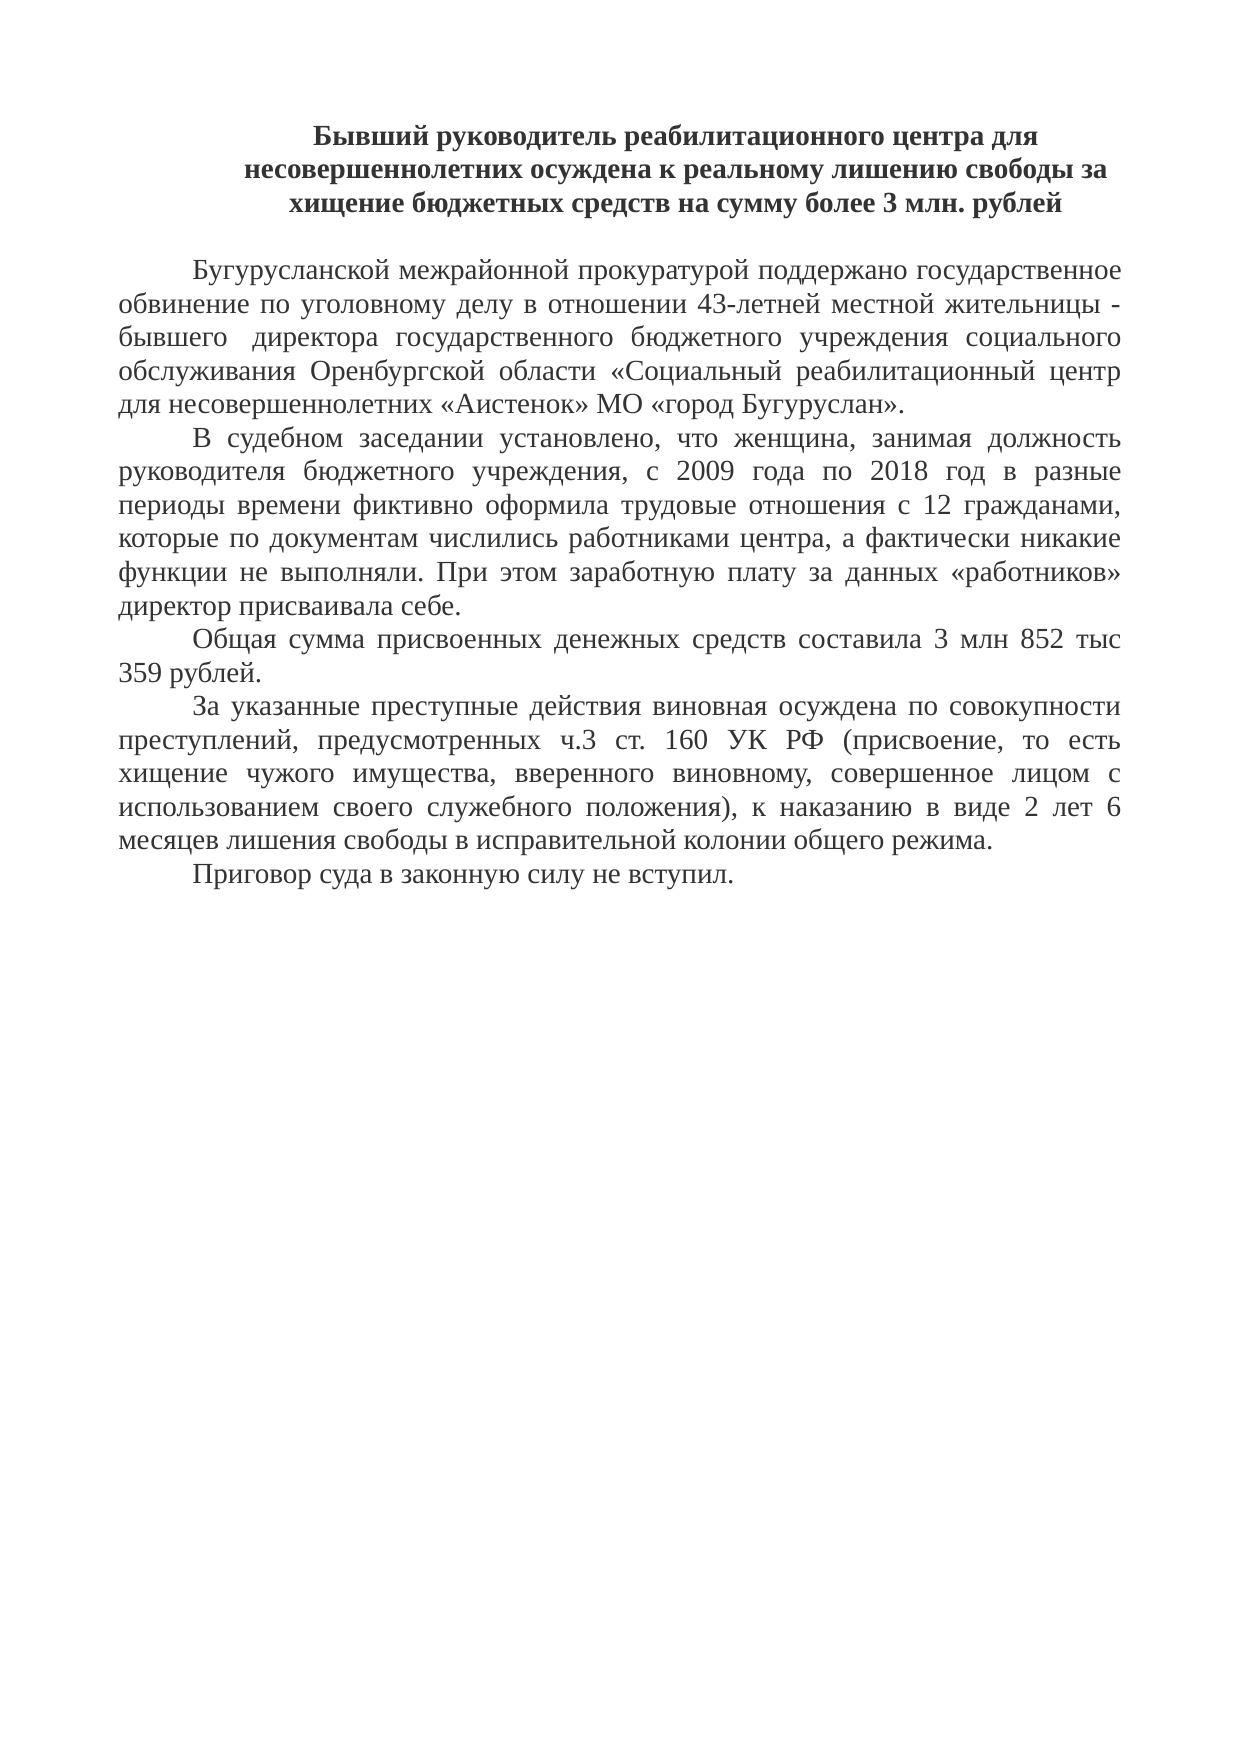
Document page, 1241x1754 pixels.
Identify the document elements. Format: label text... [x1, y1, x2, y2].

text Общая сумма присвоенных денежных средств составила 3 млн 852 тыс 359 рублей. [118, 621, 1122, 688]
list Бывший руководитель реабилитационного центра для несовершеннолетних осуждена к реальному лишению свободы за хищение бюджетных средств на сумму более 3 млн. рублей [192, 118, 1122, 219]
text Бугурусланской межрайонной прокуратурой поддержано государственное обвинение по уголовному делу в отношении 43-летней местной жительницы - бывшего директора государственного бюджетного учреждения социального обслуживания Оренбургской области «Социальный реабилитационный центр для несовершеннолетних «Аистенок» МО «город Бугуруслан». [118, 252, 1122, 420]
text Приговор суда в законную силу не вступил. [118, 856, 1122, 889]
text В судебном заседании установлено, что женщина, занимая должность руководителя бюджетного учреждения, с 2009 года по 2018 год в разные периоды времени фиктивно оформила трудовые отношения с 12 гражданами, которые по документам числились работниками центра, а фактически никакие функции не выполняли. При этом заработную плату за данных «работников» директор присваивала себе. [118, 420, 1122, 621]
text За указанные преступные действия виновная осуждена по совокупности преступлений, предусмотренных ч.3 ст. 160 УК РФ (присвоение, то есть хищение чужого имущества, вверенного виновному, совершенное лицом с использованием своего служебного положения), к наказанию в виде 2 лет 6 месяцев лишения свободы в исправительной колонии общего режима. [118, 688, 1122, 856]
